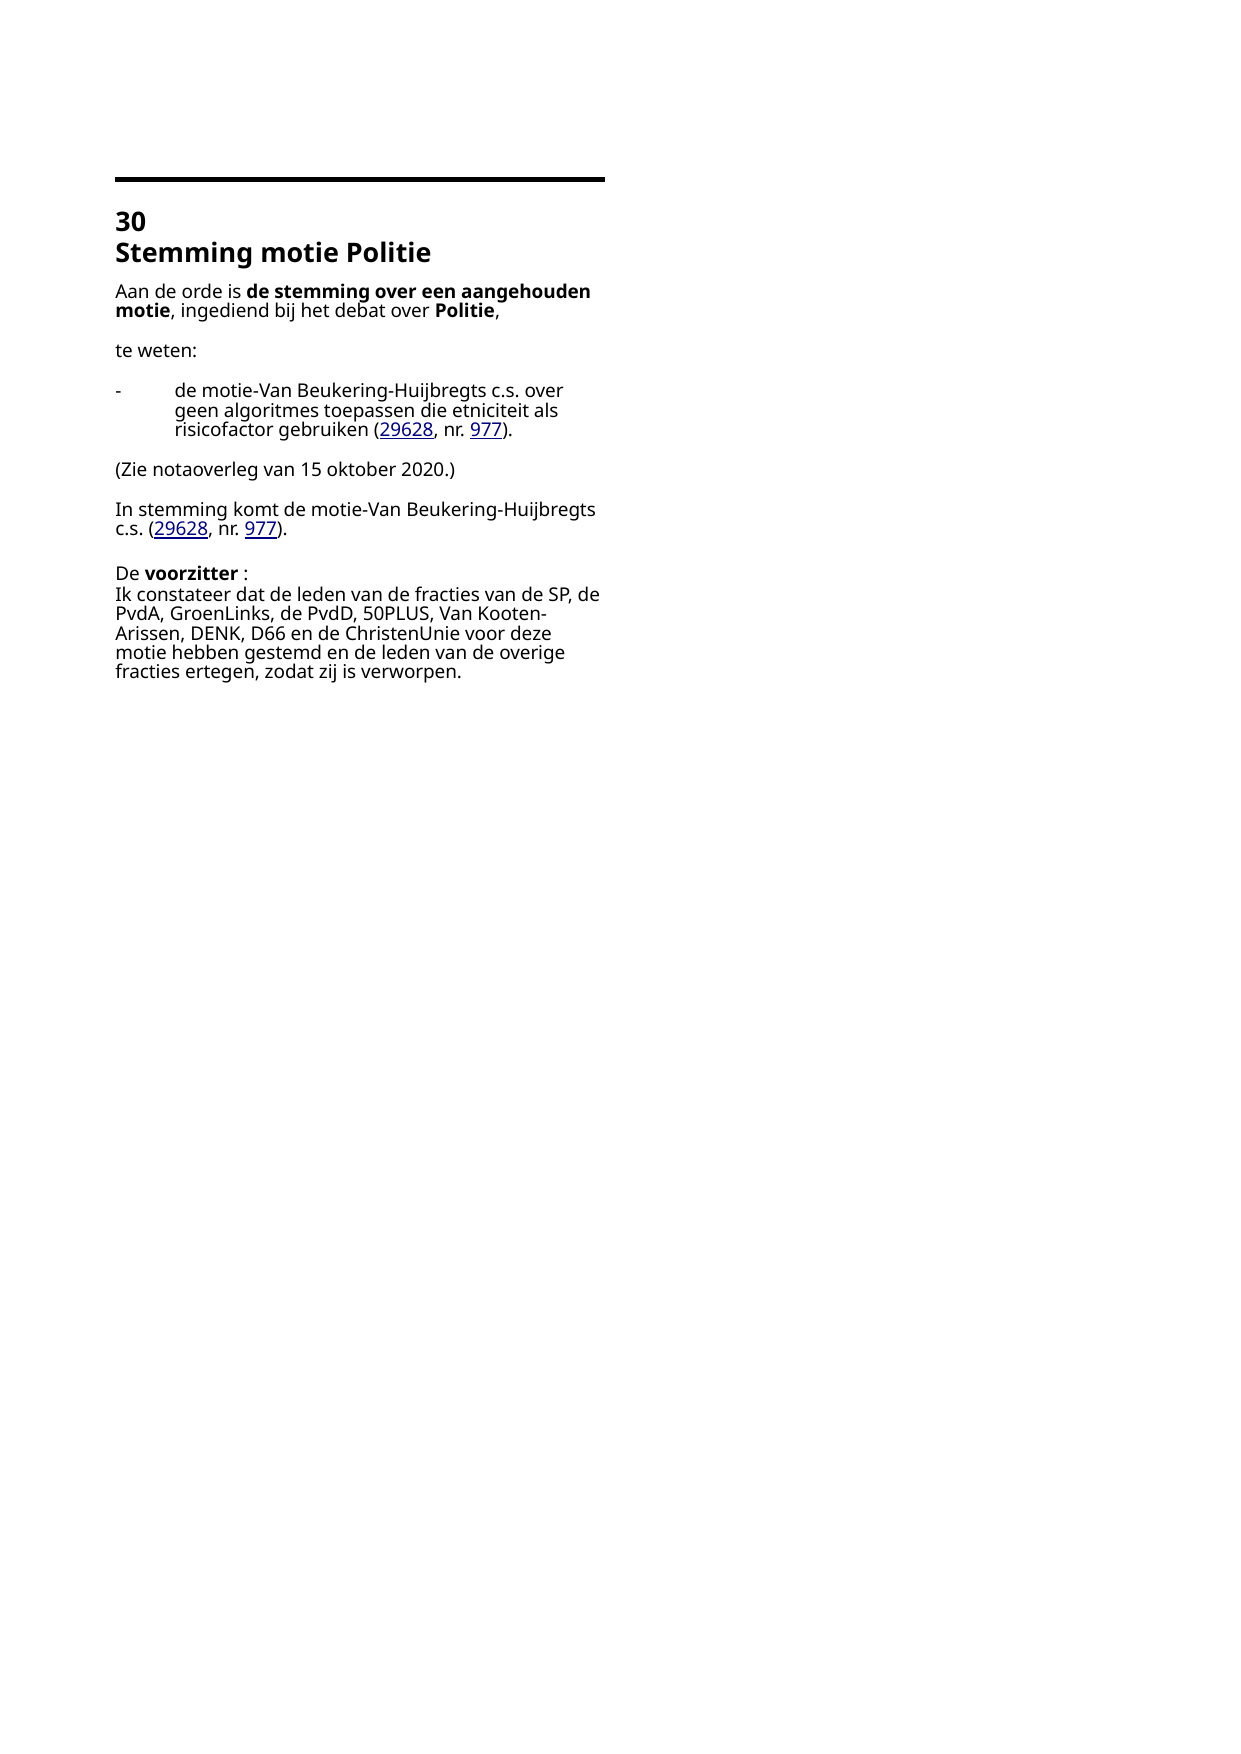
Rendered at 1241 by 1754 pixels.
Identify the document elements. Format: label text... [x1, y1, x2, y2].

text Aan de orde is de stemming over een aangehouden motie, ingediend bij het debat over Politie, [115, 283, 605, 322]
text Stemming motie Politie [115, 239, 605, 283]
list de motie-Van Beukering-Huijbregts c.s. over geen algoritmes toepassen die etniciteit als risicofactor gebruiken (29628, nr. 977). [115, 382, 605, 440]
text 30 [115, 203, 605, 239]
text In stemming komt de motie-Van Beukering-Huijbregts c.s. (29628, nr. 977). [115, 501, 605, 539]
text Ik constateer dat de leden van de fracties van de SP, de PvdA, GroenLinks, de PvdD, 50PLUS, Van Kooten-Arissen, DENK, D66 en de ChristenUnie voor deze motie hebben gestemd en de leden van de overige fracties ertegen, zodat zij is verworpen. [115, 586, 605, 682]
text te weten: [115, 342, 605, 362]
text De voorzitter : [115, 560, 605, 586]
text (Zie notaoverleg van 15 oktober 2020.) [115, 461, 605, 480]
